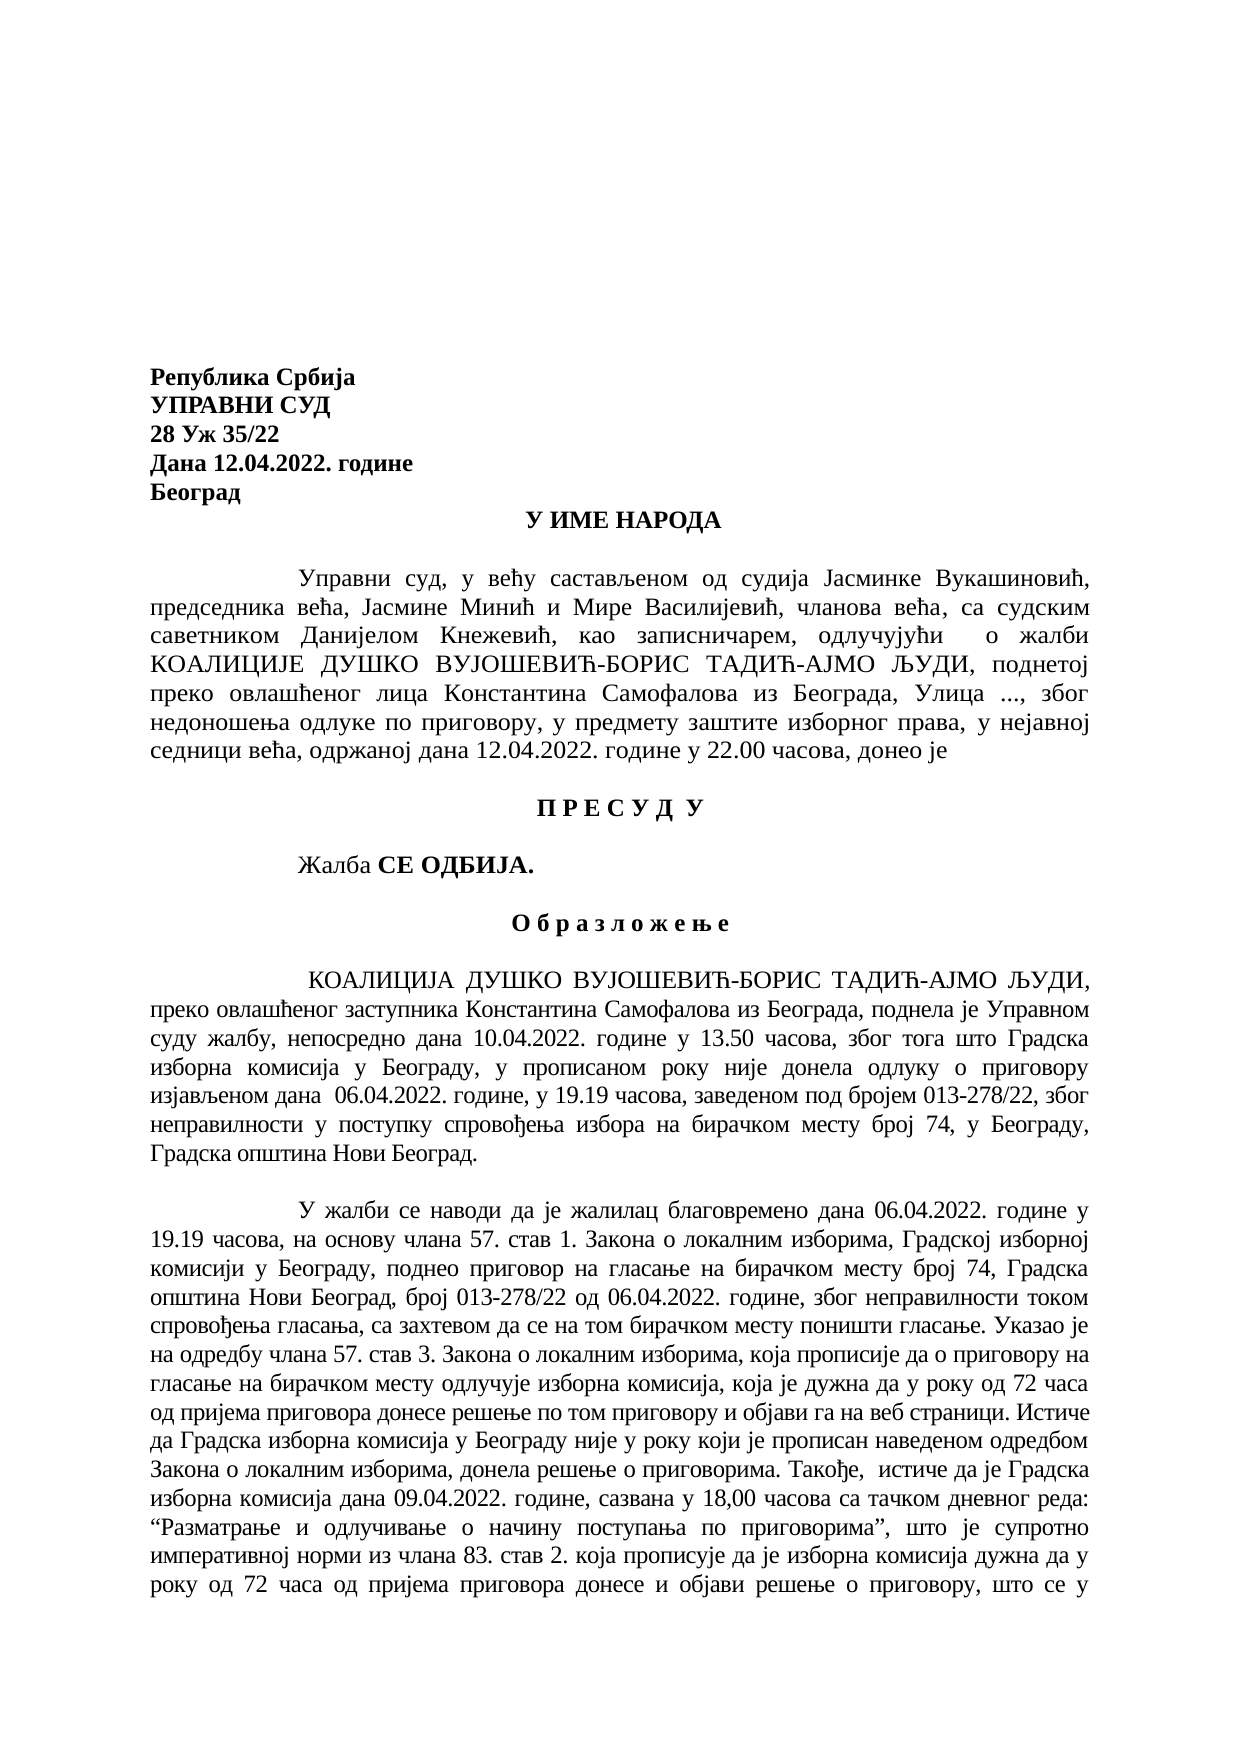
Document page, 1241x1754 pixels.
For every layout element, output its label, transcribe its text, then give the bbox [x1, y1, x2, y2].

text УПРАВНИ СУД [150, 391, 1090, 419]
text О б р а з л о ж е њ е [150, 908, 1090, 937]
text П Р Е С У Д У [150, 793, 1090, 822]
text Жалба СЕ ОДБИЈА. [150, 851, 1090, 879]
text У ИМЕ НАРОДА [150, 506, 1090, 534]
text Управни суд, у већу састављеном од судија Јасминке Вукашиновић, председника већа, Јасмине Минић и Мире Василијевић, чланова већа, са судским саветником Данијелом Кнежевић, као записничарем, одлучујући о жалби КОАЛИЦИЈЕ ДУШКО ВУЈОШЕВИЋ-БОРИС ТАДИЋ-АЈМО ЉУДИ, поднетој преко овлашћеног лица Константина Самофалова из Београда, Улица ..., због недоношења одлуке по приговору, у предмету заштите изборног права, у нејавној седници већа, одржаној дана 12.04.2022. године у 22.00 часова, донео је [150, 563, 1090, 764]
text Београд [150, 477, 1090, 506]
text У жалби се наводи да је жалилац благовремено дана 06.04.2022. године у 19.19 часова, на основу члана 57. став 1. Закона о локалним изборима, Градској изборној комисији у Београду, поднео приговор на гласање на бирачком месту број 74, Градска општина Нови Београд, број 013-278/22 од 06.04.2022. године, због неправилности током спровођења гласања, са захтевом да се на том бирачком месту поништи гласање. Указао је на одредбу члана 57. став 3. Закона о локалним изборима, која прописије да о приговору на гласање на бирачком месту одлучује изборна комисија, која је дужна да у року од 72 часа од пријема приговора донесе решење по том приговору и објави га на веб страници. Истиче да Градска изборна комисија у Београду није у року који је прописан наведеном одредбом Закона о локалним изборима, донела решење о приговорима. Такође, истиче да је Градска изборна комисија дана 09.04.2022. године, сазвана у 18,00 часова са тачком дневног реда: “Разматрање и одлучивање о начину поступања по приговорима”, што је супротно императивној норми из члана 83. став 2. која прописује да је изборна комисија дужна да у року од 72 часа од пријема приговора донесе и објави решење о приговору, што се у [150, 1196, 1090, 1598]
text КОАЛИЦИЈА ДУШКО ВУЈОШЕВИЋ-БОРИС ТАДИЋ-АЈМО ЉУДИ, преко овлашћеног заступника Константина Самофалова из Београда, поднела је Управном суду жалбу, непосредно дана 10.04.2022. године у 13.50 часова, због тога што Градска изборна комисија у Београду, у прописаном року није донела одлуку о приговору изјављеном дана 06.04.2022. године, у 19.19 часова, заведеном под бројем 013-278/22, због неправилности у поступку спровођења избора на бирачком месту број 74, у Београду, Градска општина Нови Београд. [150, 966, 1090, 1167]
text Дана 12.04.2022. године [150, 448, 1090, 477]
text Република Србија [150, 148, 1090, 391]
text 28 Уж 35/22 [150, 419, 1090, 448]
